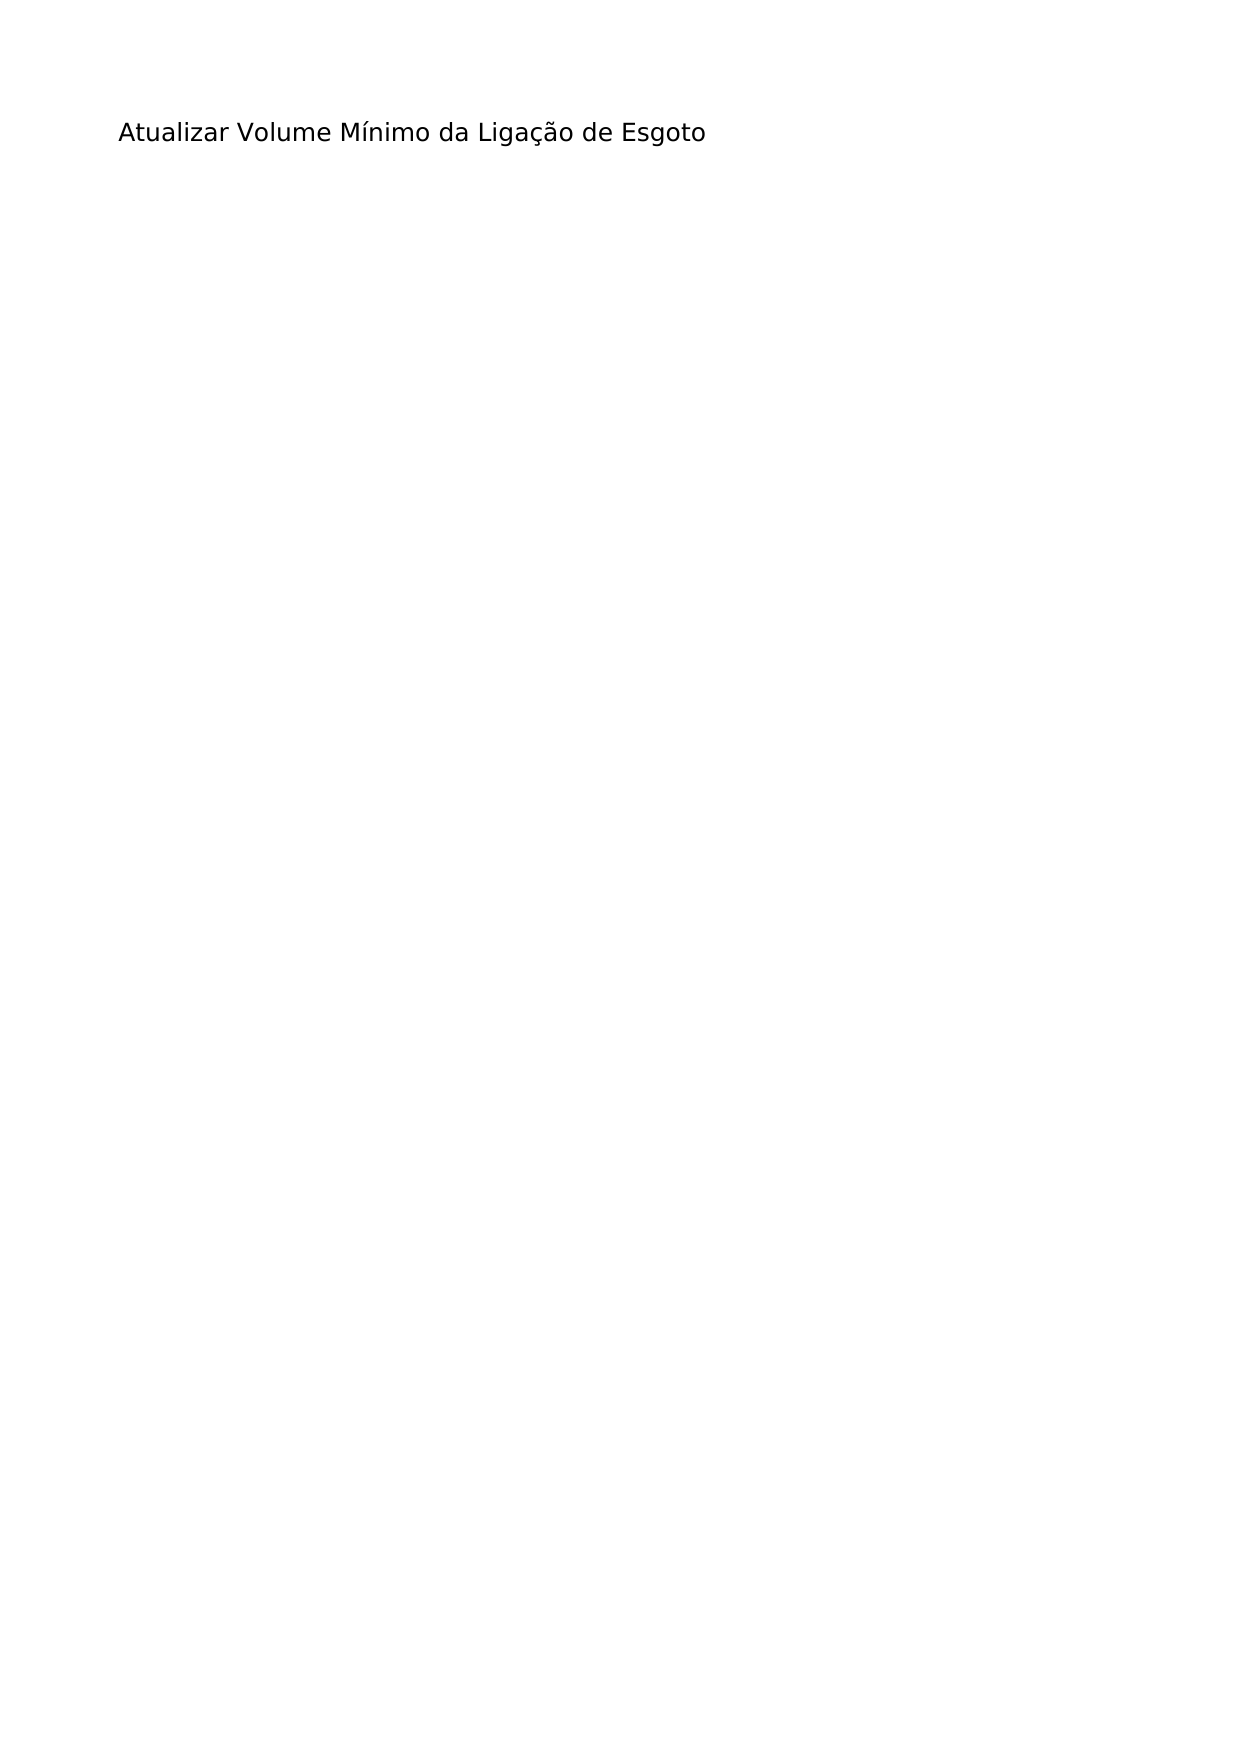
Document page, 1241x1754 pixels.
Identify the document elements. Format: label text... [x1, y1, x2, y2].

text Atualizar Volume Mínimo da Ligação de Esgoto [118, 118, 1122, 147]
